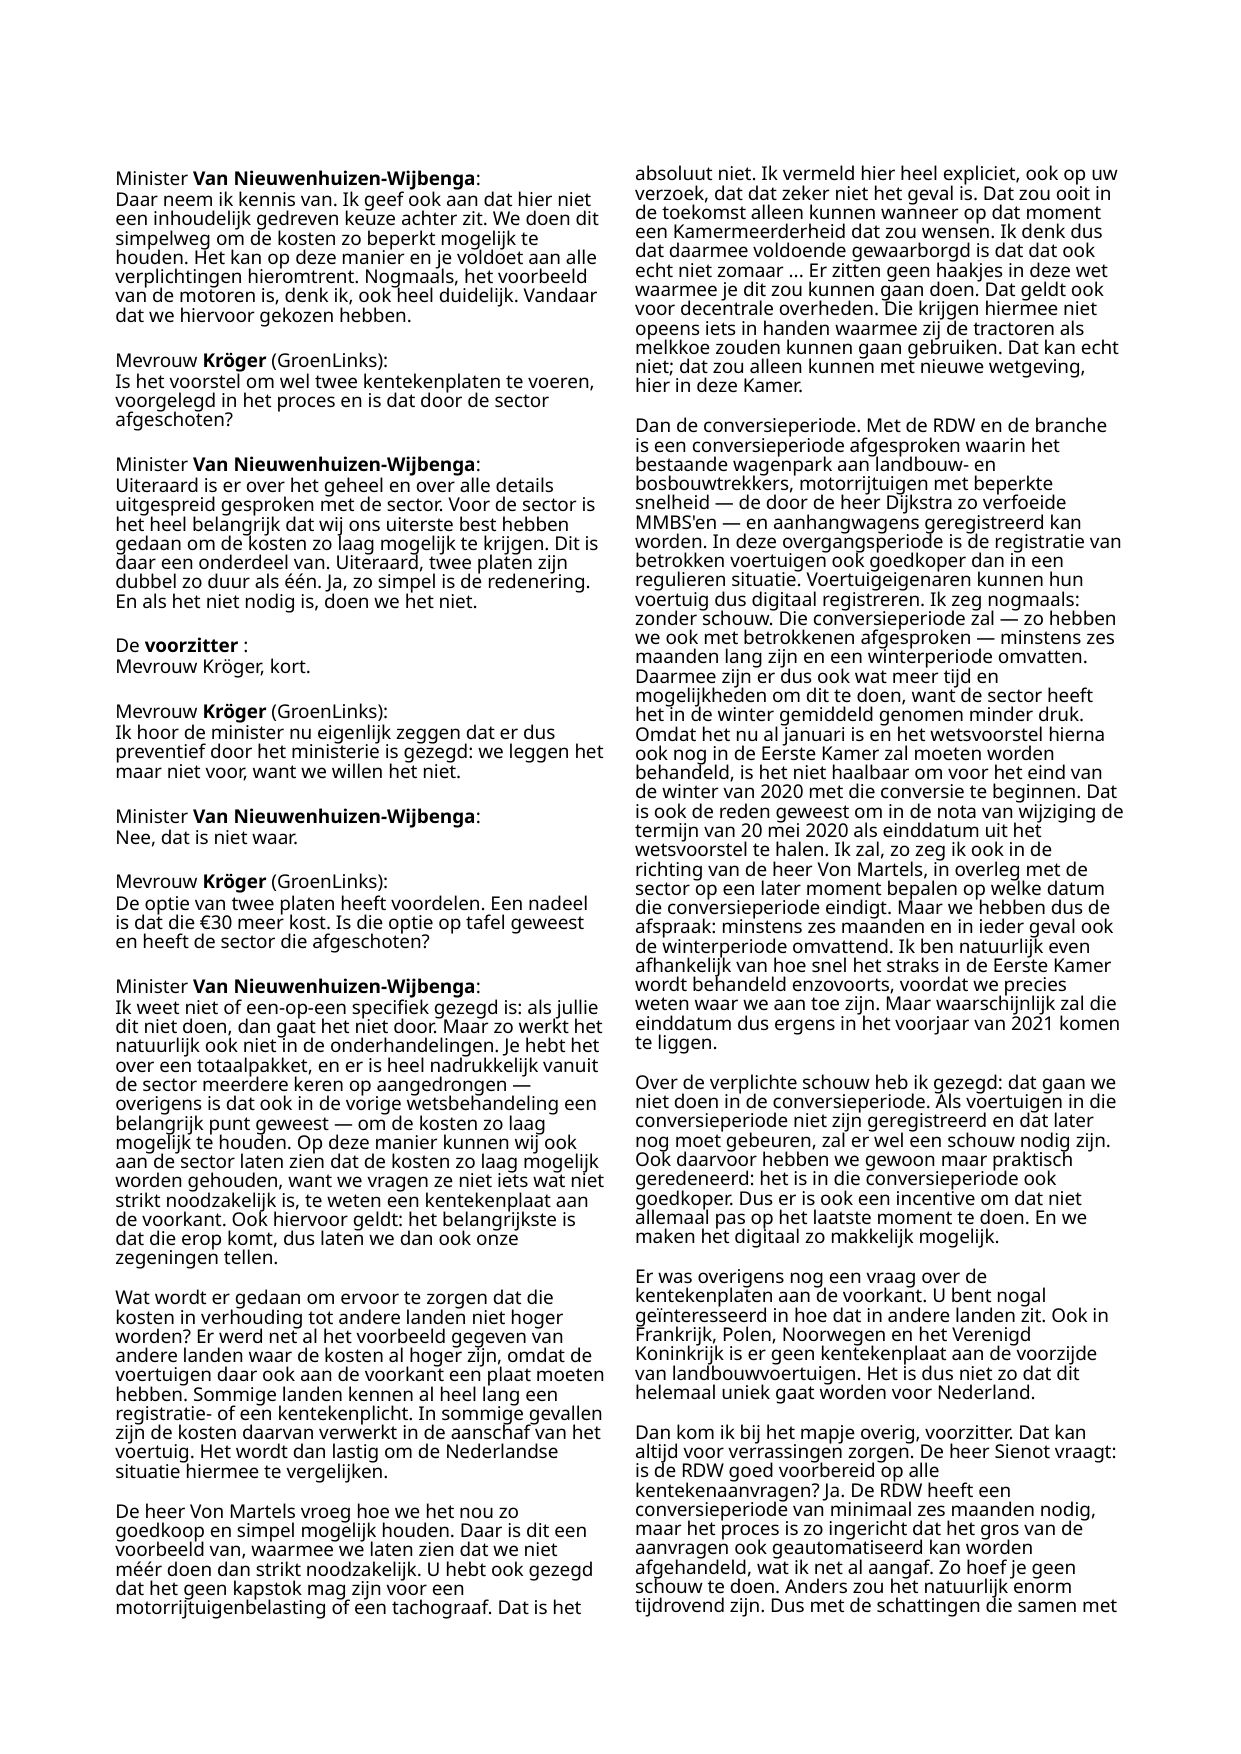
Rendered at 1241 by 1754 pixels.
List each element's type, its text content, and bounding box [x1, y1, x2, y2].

text Minister Van Nieuwenhuizen-Wijbenga: [115, 165, 605, 191]
text absoluut niet. Ik vermeld hier heel expliciet, ook op uw verzoek, dat dat zeker niet het geval is. Dat zou ooit in de toekomst alleen kunnen wanneer op dat moment een Kamermeerderheid dat zou wensen. Ik denk dus dat daarmee voldoende gewaarborgd is dat dat ook echt niet zomaar ... Er zitten geen haakjes in deze wet waarmee je dit zou kunnen gaan doen. Dat geldt ook voor decentrale overheden. Die krijgen hiermee niet opeens iets in handen waarmee zij de tractoren als melkkoe zouden kunnen gaan gebruiken. Dat kan echt niet; dat zou alleen kunnen met nieuwe wetgeving, hier in deze Kamer. [635, 165, 1125, 397]
text Mevrouw Kröger (GroenLinks): [115, 347, 605, 373]
text Minister Van Nieuwenhuizen-Wijbenga: [115, 451, 605, 477]
text Mevrouw Kröger (GroenLinks): [115, 698, 605, 724]
text Ik weet niet of een-op-een specifiek gezegd is: als jullie dit niet doen, dan gaat het niet door. Maar zo werkt het natuurlijk ook niet in de onderhandelingen. Je hebt het over een totaalpakket, en er is heel nadrukkelijk vanuit de sector meerdere keren op aangedrongen — overigens is dat ook in de vorige wetsbehandeling een belangrijk punt geweest — om de kosten zo laag mogelijk te houden. Op deze manier kunnen wij ook aan de sector laten zien dat de kosten zo laag mogelijk worden gehouden, want we vragen ze niet iets wat niet strikt noodzakelijk is, te weten een kentekenplaat aan de voorkant. Ook hiervoor geldt: het belangrijkste is dat die erop komt, dus laten we dan ook onze zegeningen tellen. [115, 999, 605, 1269]
text Mevrouw Kröger, kort. [115, 658, 605, 678]
text Minister Van Nieuwenhuizen-Wijbenga: [115, 803, 605, 829]
text Minister Van Nieuwenhuizen-Wijbenga: [115, 973, 605, 999]
text Dan de conversieperiode. Met de RDW en de branche is een conversieperiode afgesproken waarin het bestaande wagenpark aan landbouw- en bosbouwtrekkers, motorrijtuigen met beperkte snelheid — de door de heer Dijkstra zo verfoeide MMBS'en — en aanhangwagens geregistreerd kan worden. In deze overgangsperiode is de registratie van betrokken voertuigen ook goedkoper dan in een regulieren situatie. Voertuigeigenaren kunnen hun voertuig dus digitaal registreren. Ik zeg nogmaals: zonder schouw. Die conversieperiode zal — zo hebben we ook met betrokkenen afgesproken — minstens zes maanden lang zijn en een winterperiode omvatten. Daarmee zijn er dus ook wat meer tijd en mogelijkheden om dit te doen, want de sector heeft het in de winter gemiddeld genomen minder druk. Omdat het nu al januari is en het wetsvoorstel hierna ook nog in de Eerste Kamer zal moeten worden behandeld, is het niet haalbaar om voor het eind van de winter van 2020 met die conversie te beginnen. Dat is ook de reden geweest om in de nota van wijziging de termijn van 20 mei 2020 als einddatum uit het wetsvoorstel te halen. Ik zal, zo zeg ik ook in de richting van de heer Von Martels, in overleg met de sector op een later moment bepalen op welke datum die conversieperiode eindigt. Maar we hebben dus de afspraak: minstens zes maanden en in ieder geval ook de winterperiode omvattend. Ik ben natuurlijk even afhankelijk van hoe snel het straks in de Eerste Kamer wordt behandeld enzovoorts, voordat we precies weten waar we aan toe zijn. Maar waarschijnlijk zal die einddatum dus ergens in het voorjaar van 2021 komen te liggen. [635, 417, 1125, 1053]
text Wat wordt er gedaan om ervoor te zorgen dat die kosten in verhouding tot andere landen niet hoger worden? Er werd net al het voorbeeld gegeven van andere landen waar de kosten al hoger zijn, omdat de voertuigen daar ook aan de voorkant een plaat moeten hebben. Sommige landen kennen al heel lang een registratie- of een kentekenplicht. In sommige gevallen zijn de kosten daarvan verwerkt in de aanschaf van het voertuig. Het wordt dan lastig om de Nederlandse situatie hiermee te vergelijken. [115, 1289, 605, 1482]
text Er was overigens nog een vraag over de kentekenplaten aan de voorkant. U bent nogal geïnteresseerd in hoe dat in andere landen zit. Ook in Frankrijk, Polen, Noorwegen en het Verenigd Koninkrijk is er geen kentekenplaat aan de voorzijde van landbouwvoertuigen. Het is dus niet zo dat dit helemaal uniek gaat worden voor Nederland. [635, 1268, 1125, 1403]
text Dan kom ik bij het mapje overig, voorzitter. Dat kan altijd voor verrassingen zorgen. De heer Sienot vraagt: is de RDW goed voorbereid op alle kentekenaanvragen? Ja. De RDW heeft een conversieperiode van minimaal zes maanden nodig, maar het proces is zo ingericht dat het gros van de aanvragen ook geautomatiseerd kan worden afgehandeld, wat ik net al aangaf. Zo hoef je geen schouw te doen. Anders zou het natuurlijk enorm tijdrovend zijn. Dus met de schattingen die samen met [635, 1424, 1125, 1616]
text Ik hoor de minister nu eigenlijk zeggen dat er dus preventief door het ministerie is gezegd: we leggen het maar niet voor, want we willen het niet. [115, 724, 605, 782]
text Uiteraard is er over het geheel en over alle details uitgespreid gesproken met de sector. Voor de sector is het heel belangrijk dat wij ons uiterste best hebben gedaan om de kosten zo laag mogelijk te krijgen. Dit is daar een onderdeel van. Uiteraard, twee platen zijn dubbel zo duur als één. Ja, zo simpel is de redenering. En als het niet nodig is, doen we het niet. [115, 477, 605, 612]
text Daar neem ik kennis van. Ik geef ook aan dat hier niet een inhoudelijk gedreven keuze achter zit. We doen dit simpelweg om de kosten zo beperkt mogelijk te houden. Het kan op deze manier en je voldoet aan alle verplichtingen hieromtrent. Nogmaals, het voorbeeld van de motoren is, denk ik, ook heel duidelijk. Vandaar dat we hiervoor gekozen hebben. [115, 191, 605, 326]
text Over de verplichte schouw heb ik gezegd: dat gaan we niet doen in de conversieperiode. Als voertuigen in die conversieperiode niet zijn geregistreerd en dat later nog moet gebeuren, zal er wel een schouw nodig zijn. Ook daarvoor hebben we gewoon maar praktisch geredeneerd: het is in die conversieperiode ook goedkoper. Dus er is ook een incentive om dat niet allemaal pas op het laatste moment te doen. En we maken het digitaal zo makkelijk mogelijk. [635, 1074, 1125, 1247]
text De optie van twee platen heeft voordelen. Een nadeel is dat die €30 meer kost. Is die optie op tafel geweest en heeft de sector die afgeschoten? [115, 894, 605, 952]
text De heer Von Martels vroeg hoe we het nou zo goedkoop en simpel mogelijk houden. Daar is dit een voorbeeld van, waarmee we laten zien dat we niet méér doen dan strikt noodzakelijk. U hebt ook gezegd dat het geen kapstok mag zijn voor een motorrijtuigenbelasting of een tachograaf. Dat is het [115, 1503, 605, 1618]
text De voorzitter : [115, 633, 605, 658]
text Mevrouw Kröger (GroenLinks): [115, 869, 605, 894]
text Is het voorstel om wel twee kentekenplaten te voeren, voorgelegd in het proces en is dat door de sector afgeschoten? [115, 373, 605, 430]
text Nee, dat is niet waar. [115, 829, 605, 848]
